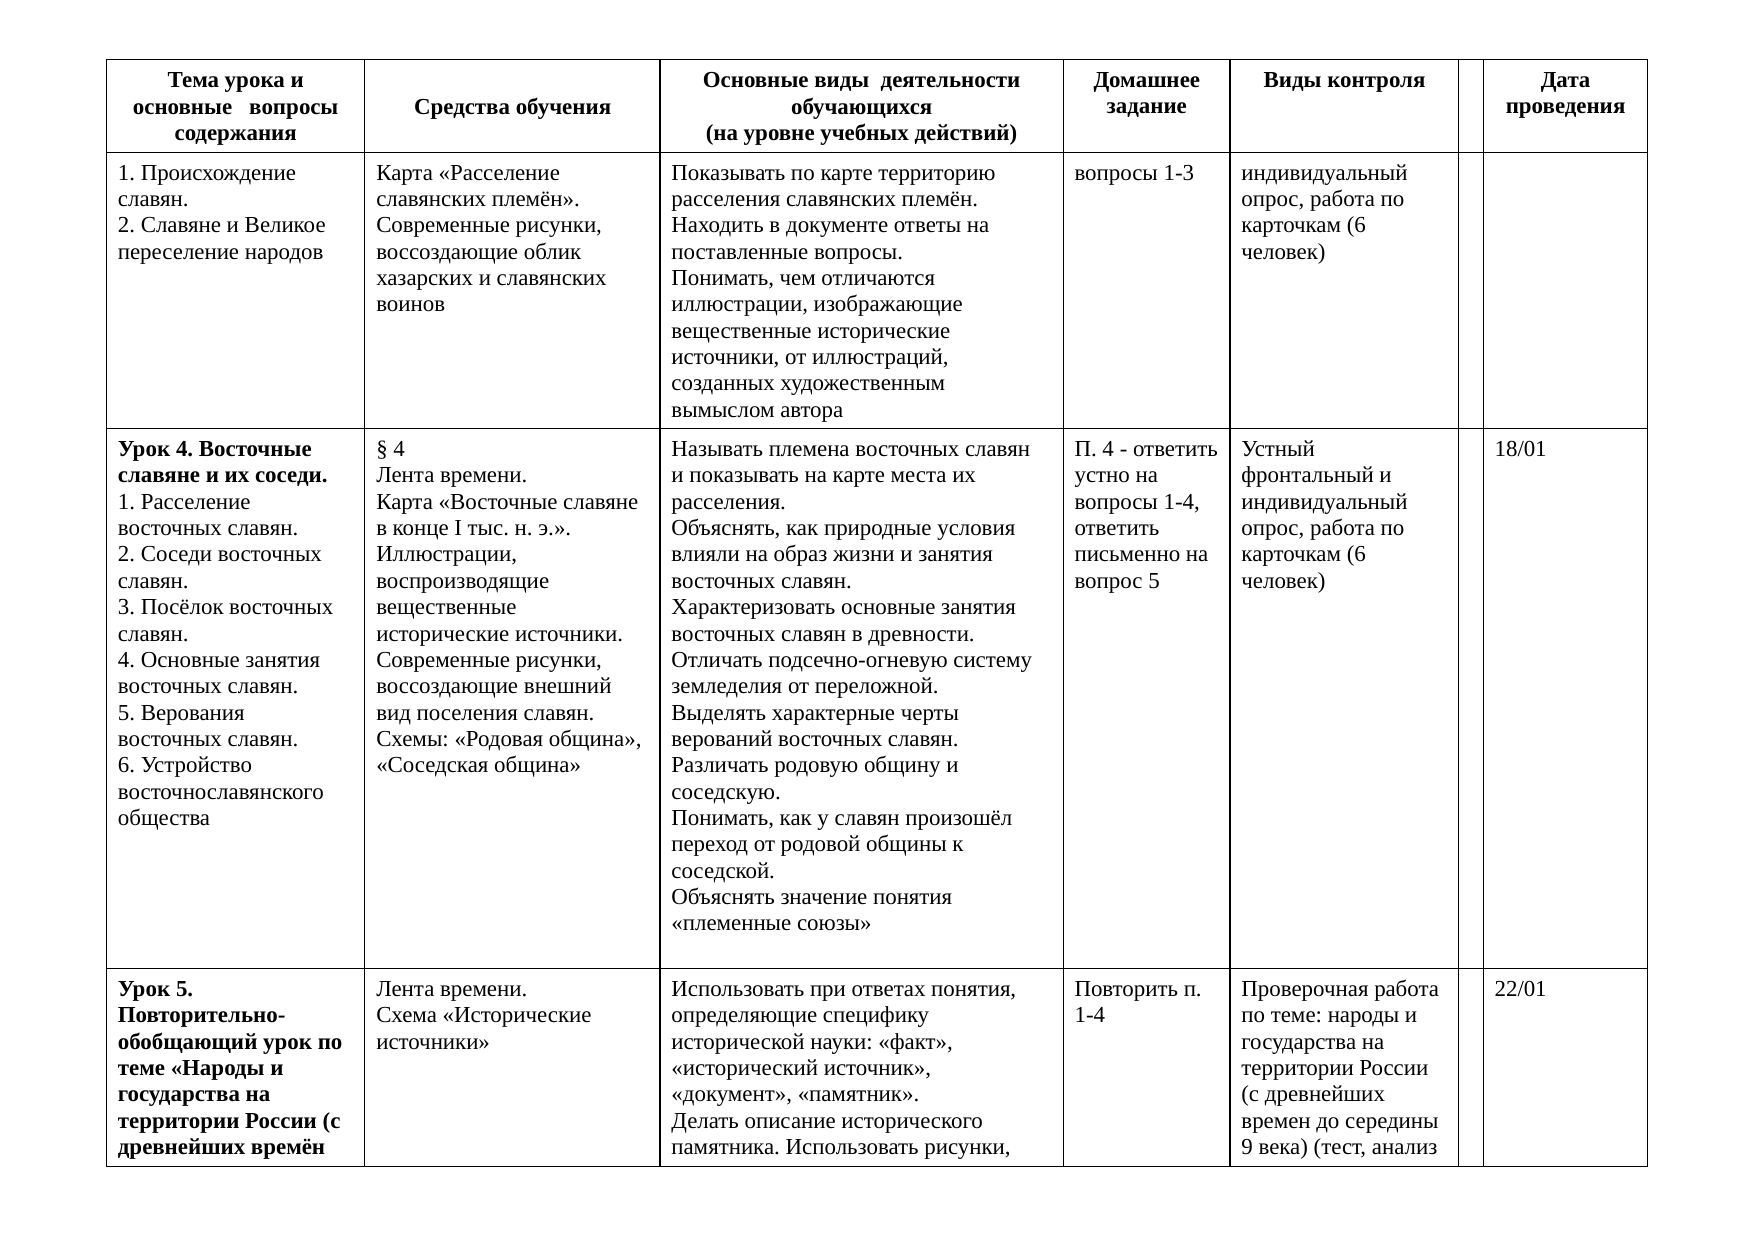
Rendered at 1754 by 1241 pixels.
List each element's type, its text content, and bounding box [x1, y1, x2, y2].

table_cell индивидуальный опрос, работа по карточкам (6 человек) [1231, 153, 1458, 428]
table_cell Показывать по карте территорию расселения славянских племён. Находить в документе ответы на поставленные вопросы. Понимать, чем отличаются иллюстрации, изображающие вещественные исторические источники, от иллюстраций, созданных художественным вымыслом автора [661, 153, 1063, 428]
table_header Средства обучения [365, 60, 659, 152]
table_cell § 4 Лента времени. Карта «Восточные славяне в конце I тыс. н. э.». Иллюстрации, воспроизводящие вещественные исторические источники. Современные рисунки, воссоздающие внешний вид поселения славян. Схемы: «Родовая община», «Соседская община» [365, 429, 659, 968]
table_cell Лента времени. Схема «Исторические источники» [365, 969, 659, 1166]
table_cell 1. Происхождение славян. 2. Славяне и Великое переселение народов [107, 153, 364, 428]
table_cell Урок 5. Повторительно-обобщающий урок по теме «Народы и государства на территории России (с древнейших времён [107, 969, 364, 1166]
table_cell [1459, 429, 1483, 968]
table_cell Урок 4. Восточные славяне и их соседи. 1. Расселение восточных славян. 2. Соседи восточных славян. 3. Посёлок восточных славян. 4. Основные занятия восточных славян. 5. Верования восточных славян. 6. Устройство восточнославянского общества [107, 429, 364, 968]
table_header Дата проведения [1484, 60, 1647, 152]
table_cell 18/01 [1484, 429, 1647, 968]
table_header Домашнее задание [1064, 60, 1229, 152]
table_cell Устный фронтальный и индивидуальный опрос, работа по карточкам (6 человек) [1231, 429, 1458, 968]
table_cell Проверочная работа по теме: народы и государства на территории России (с древнейших времен до середины 9 века) (тест, анализ [1231, 969, 1458, 1166]
table_cell Использовать при ответах понятия, определяющие специфику исторической науки: «факт», «исторический источник», «документ», «памятник». Делать описание исторического памятника. Использовать рисунки, [661, 969, 1063, 1166]
table_cell [1484, 153, 1647, 428]
table_cell [1459, 969, 1483, 1166]
table_cell П. 4 - ответить устно на вопросы 1-4, ответить письменно на вопрос 5 [1064, 429, 1229, 968]
table_header [1459, 60, 1483, 152]
table_cell Карта «Расселение славянских племён». Современные рисунки, воссоздающие облик хазарских и славянских воинов [365, 153, 659, 428]
table_cell 22/01 [1484, 969, 1647, 1166]
table_cell Называть племена восточных славян и показывать на карте места их расселения. Объяснять, как природные условия влияли на образ жизни и занятия восточных славян. Характеризовать основные занятия восточных славян в древности. Отличать подсечно-огневую систему земледелия от переложной. Выделять характерные черты верований восточных славян. Различать родовую общину и соседскую. Понимать, как у славян произошёл переход от родовой общины к соседской. Объяснять значение понятия «племенные союзы» [661, 429, 1063, 968]
table_header Тема урока и основные вопросы содержания [107, 60, 364, 152]
table_cell [1459, 153, 1483, 428]
table_cell Повторить п. 1-4 [1064, 969, 1229, 1166]
table_header Основные виды деятельности обучающихся (на уровне учебных действий) [661, 60, 1063, 152]
table_cell вопросы 1-3 [1064, 153, 1229, 428]
table_header Виды контроля [1231, 60, 1458, 152]
